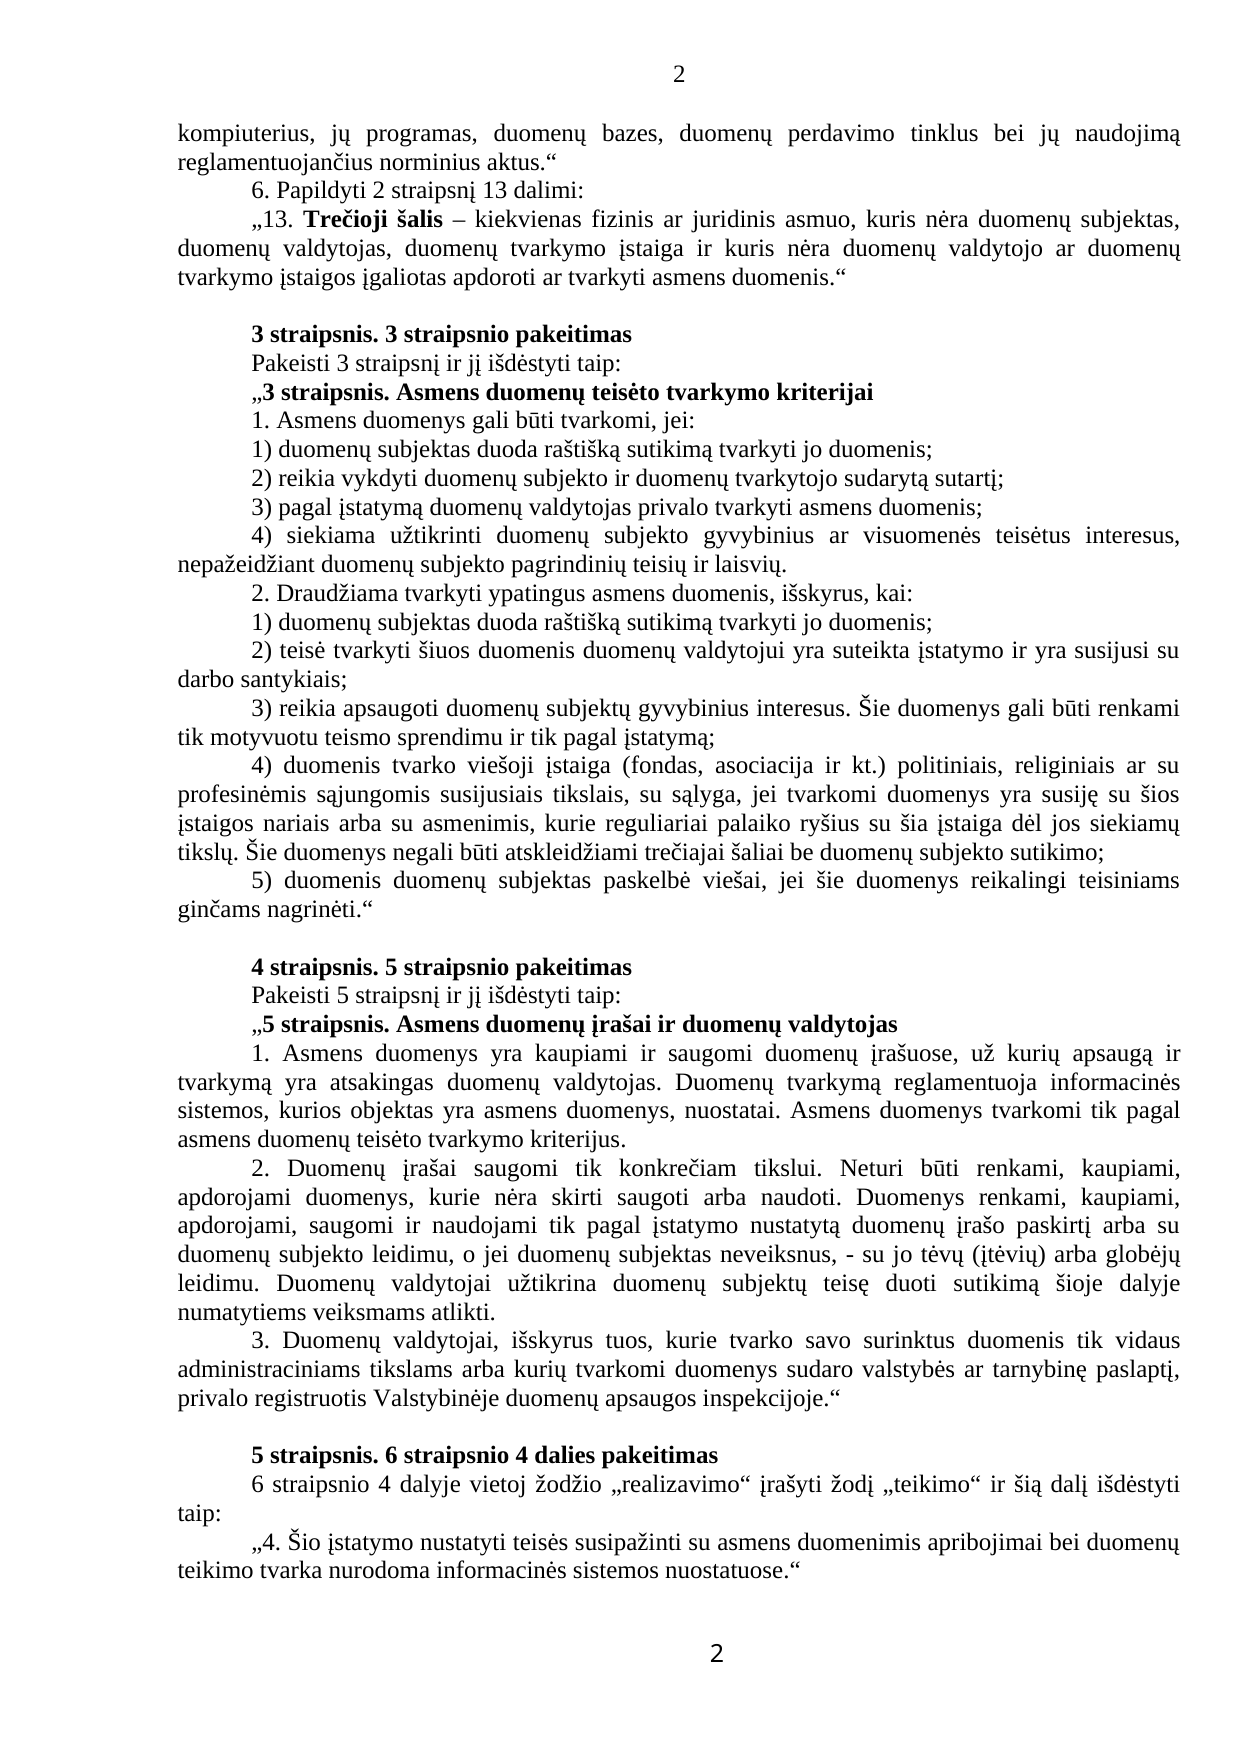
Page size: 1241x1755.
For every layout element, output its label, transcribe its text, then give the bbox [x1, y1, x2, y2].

text 6. Papildyti 2 straipsnį 13 dalimi: [177, 176, 1181, 204]
text 1) duomenų subjektas duoda raštišką sutikimą tvarkyti jo duomenis; [177, 434, 1181, 463]
text „4. Šio įstatymo nustatyti teisės susipažinti su asmens duomenimis apribojimai bei duomenų teikimo tvarka nurodoma informacinės sistemos nuostatuose.“ [177, 1527, 1181, 1584]
text 6 straipsnio 4 dalyje vietoj žodžio „realizavimo“ įrašyti žodį „teikimo“ ir šią dalį išdėstyti taip: [177, 1469, 1181, 1527]
text 3) pagal įstatymą duomenų valdytojas privalo tvarkyti asmens duomenis; [177, 492, 1181, 521]
text 1. Asmens duomenys yra kaupiami ir saugomi duomenų įrašuose, už kurių apsaugą ir tvarkymą yra atsakingas duomenų valdytojas. Duomenų tvarkymą reglamentuoja informacinės sistemos, kurios objektas yra asmens duomenys, nuostatai. Asmens duomenys tvarkomi tik pagal asmens duomenų teisėto tvarkymo kriterijus. [177, 1038, 1181, 1153]
text 4 straipsnis. 5 straipsnio pakeitimas [177, 952, 1181, 981]
text „5 straipsnis. Asmens duomenų įrašai ir duomenų valdytojas [177, 1009, 1181, 1038]
text 2. Draudžiama tvarkyti ypatingus asmens duomenis, išskyrus, kai: [177, 578, 1181, 607]
text 4) siekiama užtikrinti duomenų subjekto gyvybinius ar visuomenės teisėtus interesus, nepažeidžiant duomenų subjekto pagrindinių teisių ir laisvių. [177, 521, 1181, 578]
text 5) duomenis duomenų subjektas paskelbė viešai, jei šie duomenys reikalingi teisiniams ginčams nagrinėti.“ [177, 866, 1181, 923]
text 3 straipsnis. 3 straipsnio pakeitimas [177, 319, 1181, 348]
text „3 straipsnis. Asmens duomenų teisėto tvarkymo kriterijai [177, 377, 1181, 406]
text Pakeisti 3 straipsnį ir jį išdėstyti taip: [177, 348, 1181, 377]
text kompiuterius, jų programas, duomenų bazes, duomenų perdavimo tinklus bei jų naudojimą reglamentuojančius norminius aktus.“ [177, 118, 1181, 176]
text 2) teisė tvarkyti šiuos duomenis duomenų valdytojui yra suteikta įstatymo ir yra susijusi su darbo santykiais; [177, 636, 1181, 693]
text 3) reikia apsaugoti duomenų subjektų gyvybinius interesus. Šie duomenys gali būti renkami tik motyvuotu teismo sprendimu ir tik pagal įstatymą; [177, 693, 1181, 751]
text Pakeisti 5 straipsnį ir jį išdėstyti taip: [177, 981, 1181, 1009]
text 1) duomenų subjektas duoda raštišką sutikimą tvarkyti jo duomenis; [177, 607, 1181, 636]
text 2) reikia vykdyti duomenų subjekto ir duomenų tvarkytojo sudarytą sutartį; [177, 463, 1181, 492]
text 2. Duomenų įrašai saugomi tik konkrečiam tikslui. Neturi būti renkami, kaupiami, apdorojami duomenys, kurie nėra skirti saugoti arba naudoti. Duomenys renkami, kaupiami, apdorojami, saugomi ir naudojami tik pagal įstatymo nustatytą duomenų įrašo paskirtį arba su duomenų subjekto leidimu, o jei duomenų subjektas neveiksnus, - su jo tėvų (įtėvių) arba globėjų leidimu. Duomenų valdytojai užtikrina duomenų subjektų teisę duoti sutikimą šioje dalyje numatytiems veiksmams atlikti. [177, 1153, 1181, 1326]
text 3. Duomenų valdytojai, išskyrus tuos, kurie tvarko savo surinktus duomenis tik vidaus administraciniams tikslams arba kurių tvarkomi duomenys sudaro valstybės ar tarnybinę paslaptį, privalo registruotis Valstybinėje duomenų apsaugos inspekcijoje.“ [177, 1326, 1181, 1412]
text 4) duomenis tvarko viešoji įstaiga (fondas, asociacija ir kt.) politiniais, religiniais ar su profesinėmis sąjungomis susijusiais tikslais, su sąlyga, jei tvarkomi duomenys yra susiję su šios įstaigos nariais arba su asmenimis, kurie reguliariai palaiko ryšius su šia įstaiga dėl jos siekiamų tikslų. Šie duomenys negali būti atskleidžiami trečiajai šaliai be duomenų subjekto sutikimo; [177, 751, 1181, 866]
text 1. Asmens duomenys gali būti tvarkomi, jei: [177, 406, 1181, 434]
text „13. Trečioji šalis – kiekvienas fizinis ar juridinis asmuo, kuris nėra duomenų subjektas, duomenų valdytojas, duomenų tvarkymo įstaiga ir kuris nėra duomenų valdytojo ar duomenų tvarkymo įstaigos įgaliotas apdoroti ar tvarkyti asmens duomenis.“ [177, 204, 1181, 291]
text 5 straipsnis. 6 straipsnio 4 dalies pakeitimas [177, 1441, 1181, 1469]
